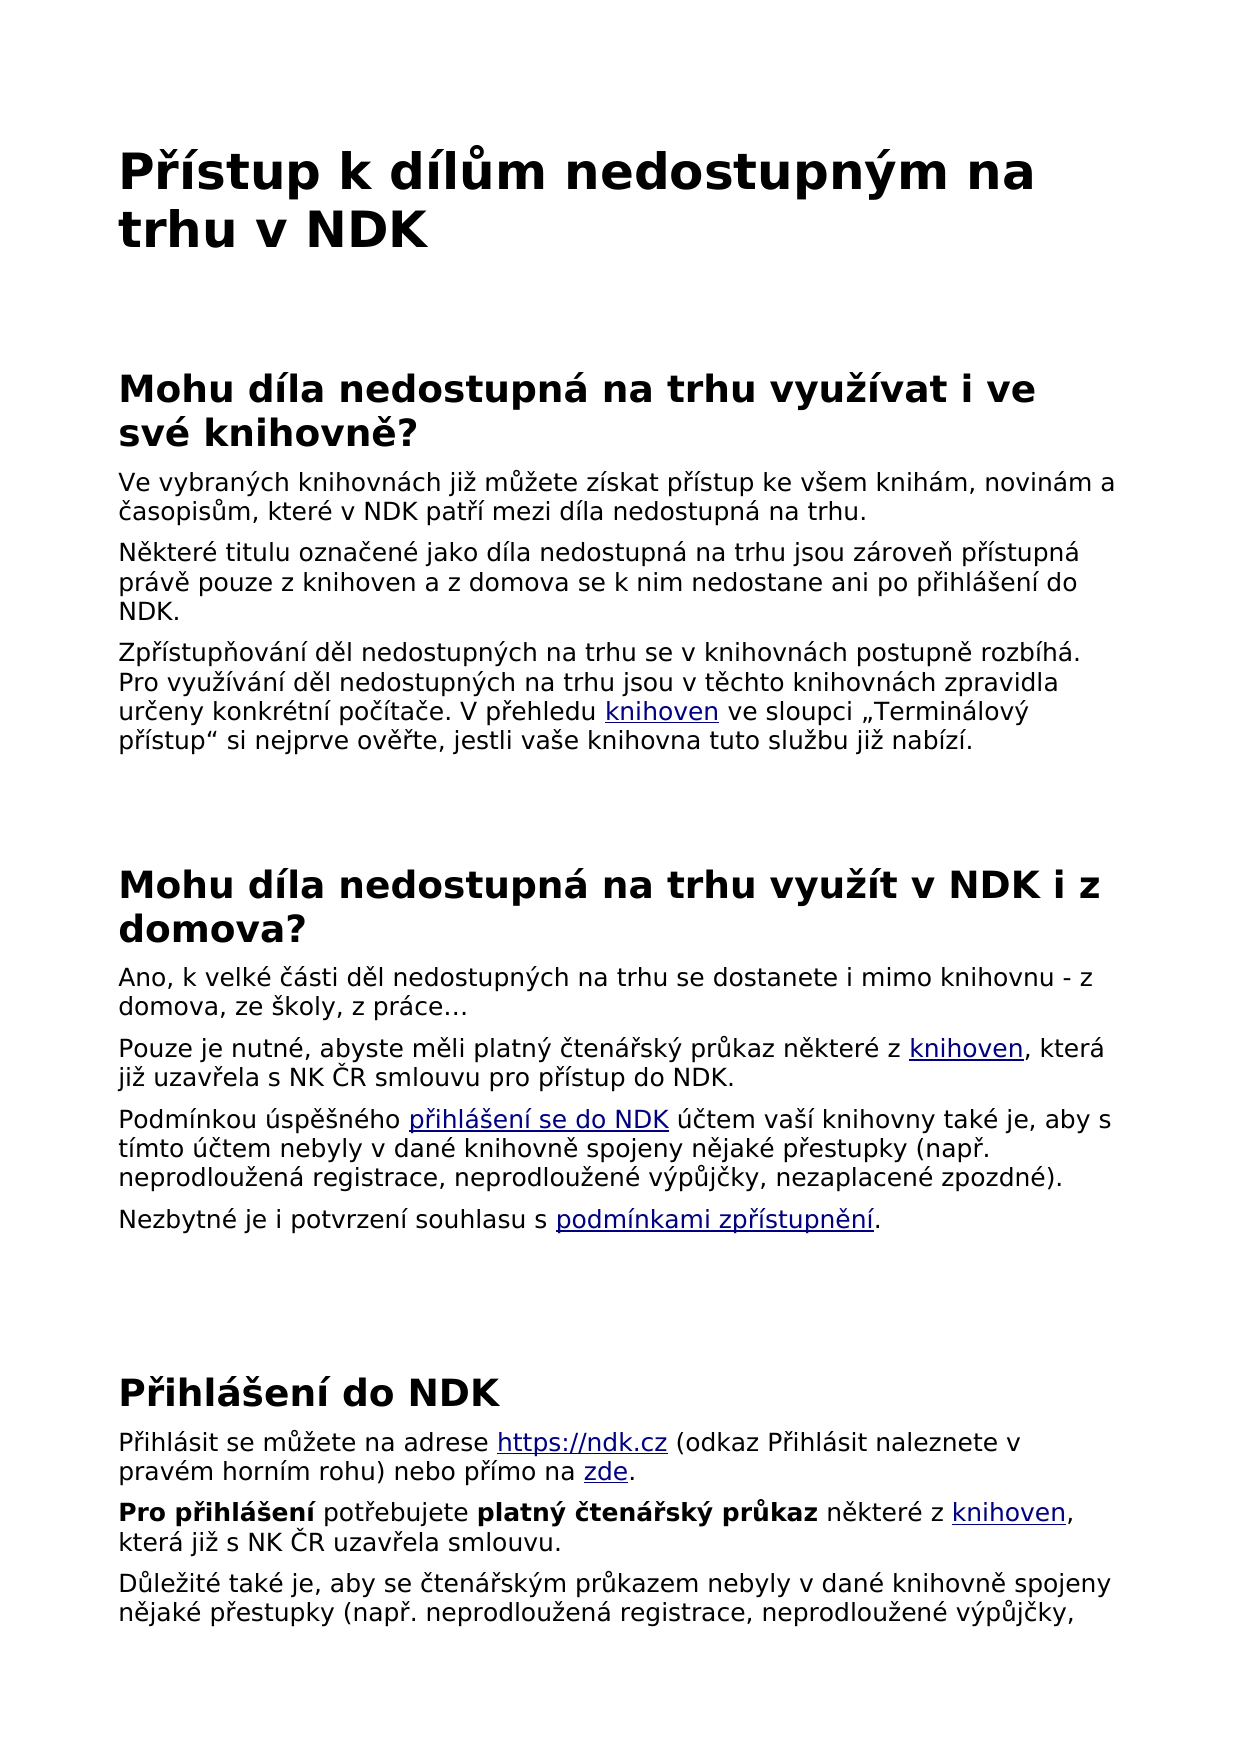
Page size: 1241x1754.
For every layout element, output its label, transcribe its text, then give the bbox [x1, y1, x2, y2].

subtitle Přihlášení do NDK [118, 1372, 1122, 1415]
text Zpřístupňování děl nedostupných na trhu se v knihovnách postupně rozbíhá. Pro využívání děl nedostupných na trhu jsou v těchto knihovnách zpravidla určeny konkrétní počítače. V přehledu knihoven ve sloupci „Terminálový přístup“ si nejprve ověřte, jestli vaše knihovna tuto službu již nabízí. [118, 638, 1122, 755]
text Ano, k velké části děl nedostupných na trhu se dostanete i mimo knihovnu - z domova, ze školy, z práce… [118, 963, 1122, 1022]
text Pouze je nutné, abyste měli platný čtenářský průkaz některé z knihoven, která již uzavřela s NK ČR smlouvu pro přístup do NDK. [118, 1034, 1122, 1092]
subtitle Mohu díla nedostupná na trhu využívat i ve své knihovně? [118, 368, 1122, 455]
subtitle Přístup k dílům nedostupným na trhu v NDK [118, 143, 1122, 259]
text Ve vybraných knihovnách již můžete získat přístup ke všem knihám, novinám a časopisům, které v NDK patří mezi díla nedostupná na trhu. [118, 468, 1122, 526]
text Nezbytné je i potvrzení souhlasu s podmínkami zpřístupnění. [118, 1205, 1122, 1234]
text Pro přihlášení potřebujete platný čtenářský průkaz některé z knihoven, která již s NK ČR uzavřela smlouvu. [118, 1499, 1122, 1557]
text Přihlásit se můžete na adrese https://ndk.cz (odkaz Přihlásit naleznete v pravém horním rohu) nebo přímo na zde. [118, 1428, 1122, 1486]
text Některé titulu označené jako díla nedostupná na trhu jsou zároveň přístupná právě pouze z knihoven a z domova se k nim nedostane ani po přihlášení do NDK. [118, 538, 1122, 626]
text Podmínkou úspěšného přihlášení se do NDK účtem vaší knihovny také je, aby s tímto účtem nebyly v dané knihovně spojeny nějaké přestupky (např. neprodloužená registrace, neprodloužené výpůjčky, nezaplacené zpozdné). [118, 1105, 1122, 1192]
text Důležité také je, aby se čtenářským průkazem nebyly v dané knihovně spojeny nějaké přestupky (např. neprodloužená registrace, neprodloužené výpůjčky, [118, 1569, 1122, 1628]
subtitle Mohu díla nedostupná na trhu využít v NDK i z domova? [118, 863, 1122, 951]
